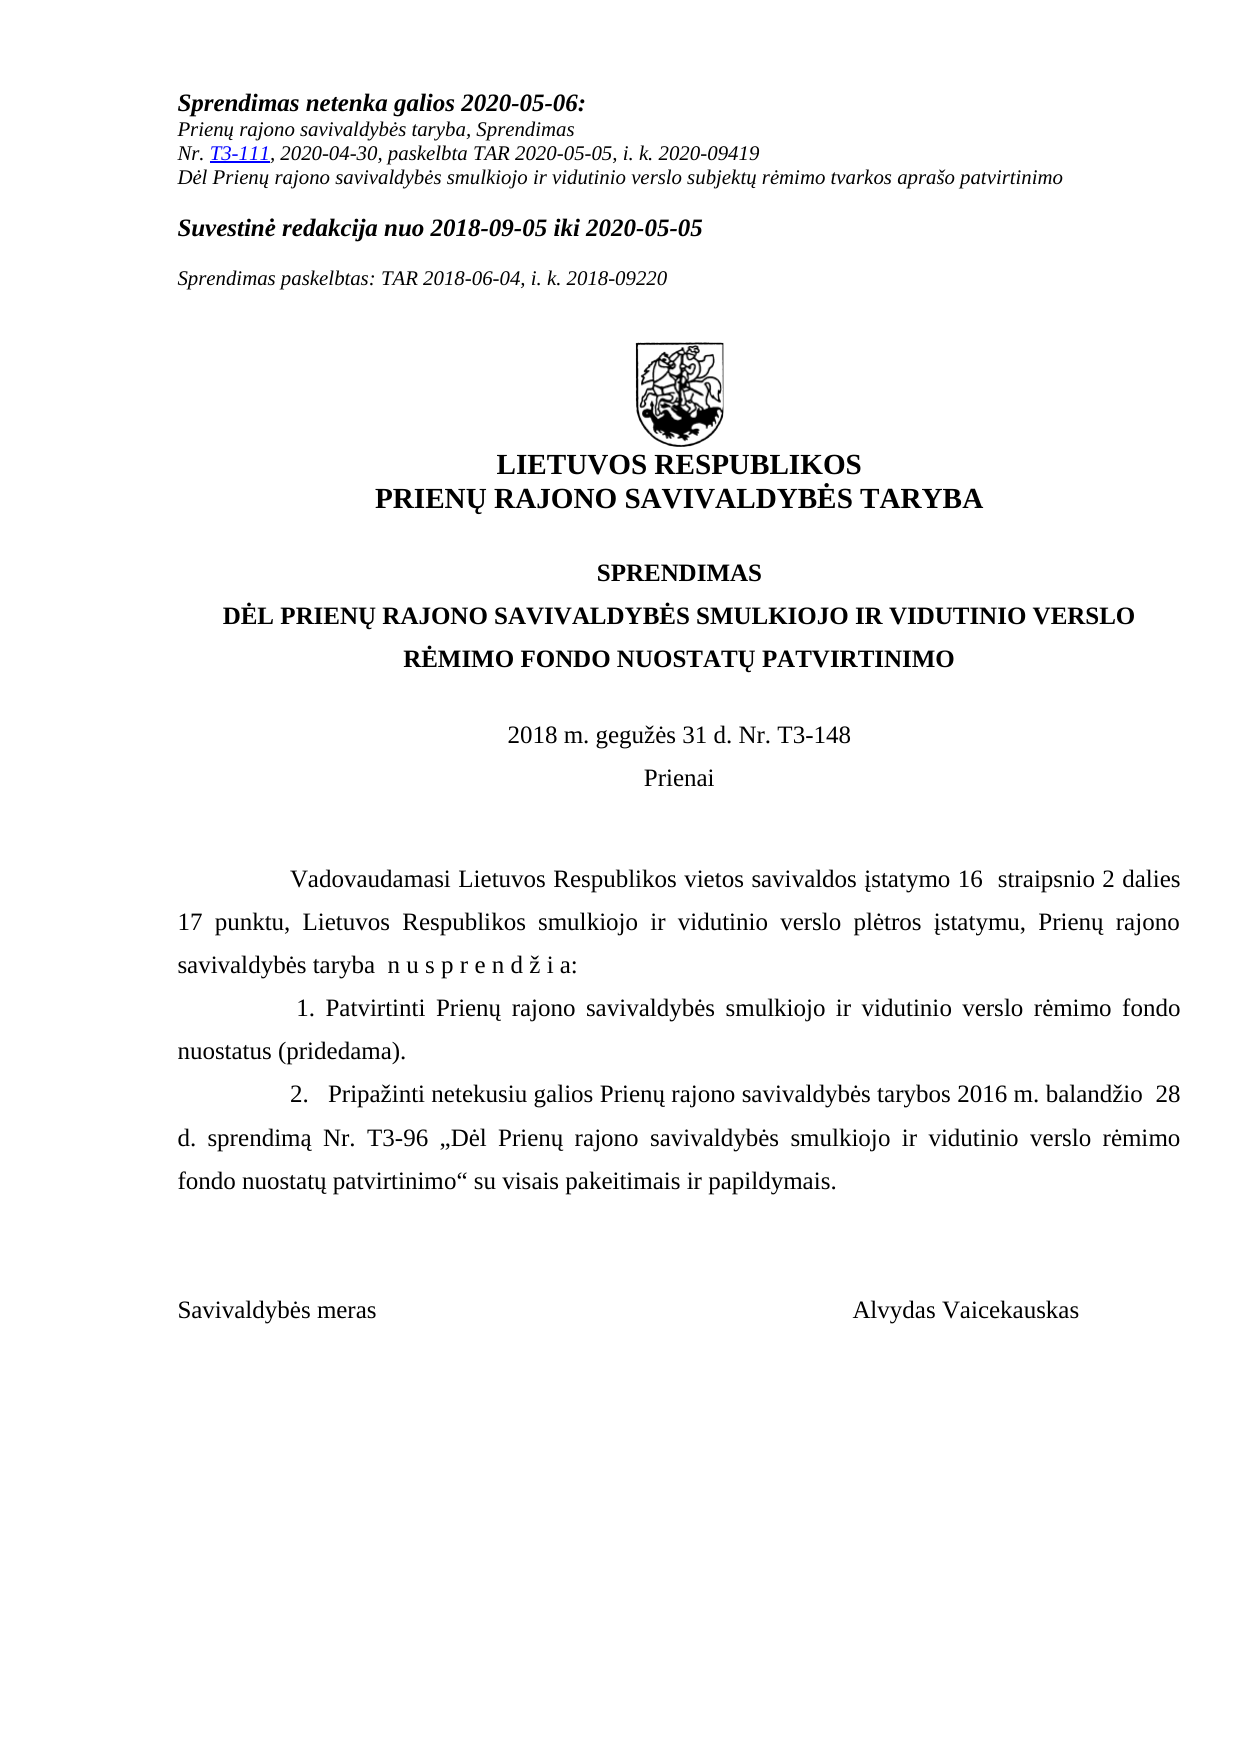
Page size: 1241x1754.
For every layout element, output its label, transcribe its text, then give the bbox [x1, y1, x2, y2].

text 2. Pripažinti netekusiu galios Prienų rajono savivaldybės tarybos 2016 m. balandžio 28 d. sprendimą Nr. T3-96 „Dėl Prienų rajono savivaldybės smulkiojo ir vidutinio verslo rėmimo fondo nuostatų patvirtinimo“ su visais pakeitimais ir papildymais. [177, 1079, 1181, 1194]
text LIETUVOS RESPUBLIKOS [177, 447, 1181, 481]
text Vadovaudamasi Lietuvos Respublikos vietos savivaldos įstatymo 16 straipsnio 2 dalies 17 punktu, Lietuvos Respublikos smulkiojo ir vidutinio verslo plėtros įstatymu, Prienų rajono savivaldybės taryba n u s p r e n d ž i a: [177, 864, 1181, 979]
text Prienai [177, 763, 1181, 792]
text DĖL PRIENŲ RAJONO SAVIVALDYBĖS SMULKIOJO IR VIDUTINIO VERSLO RĖMIMO FONDO NUOSTATŲ PATVIRTINIMO [177, 601, 1181, 673]
text 2018 m. gegužės 31 d. Nr. T3-148 [177, 720, 1181, 749]
text PRIENŲ RAJONO SAVIVALDYBĖS TARYBA [177, 481, 1181, 514]
text Prienų rajono savivaldybės taryba, Sprendimas [177, 117, 1181, 141]
text Suvestinė redakcija nuo 2018-09-05 iki 2020-05-05 [177, 213, 1181, 242]
text Dėl Prienų rajono savivaldybės smulkiojo ir vidutinio verslo subjektų rėmimo tvarkos aprašo patvirtinimo [177, 165, 1181, 189]
text 1. Patvirtinti Prienų rajono savivaldybės smulkiojo ir vidutinio verslo rėmimo fondo nuostatus (pridedama). [177, 993, 1181, 1065]
text Nr. T3-111, 2020-04-30, paskelbta TAR 2020-05-05, i. k. 2020-09419 [177, 141, 1181, 165]
text Sprendimas paskelbtas: TAR 2018-06-04, i. k. 2018-09220 [177, 266, 1181, 290]
text Savivaldybės meras Alvydas Vaicekauskas [177, 1295, 1181, 1324]
text SPRENDIMAS [177, 558, 1181, 586]
text Sprendimas netenka galios 2020-05-06: [177, 88, 1181, 117]
